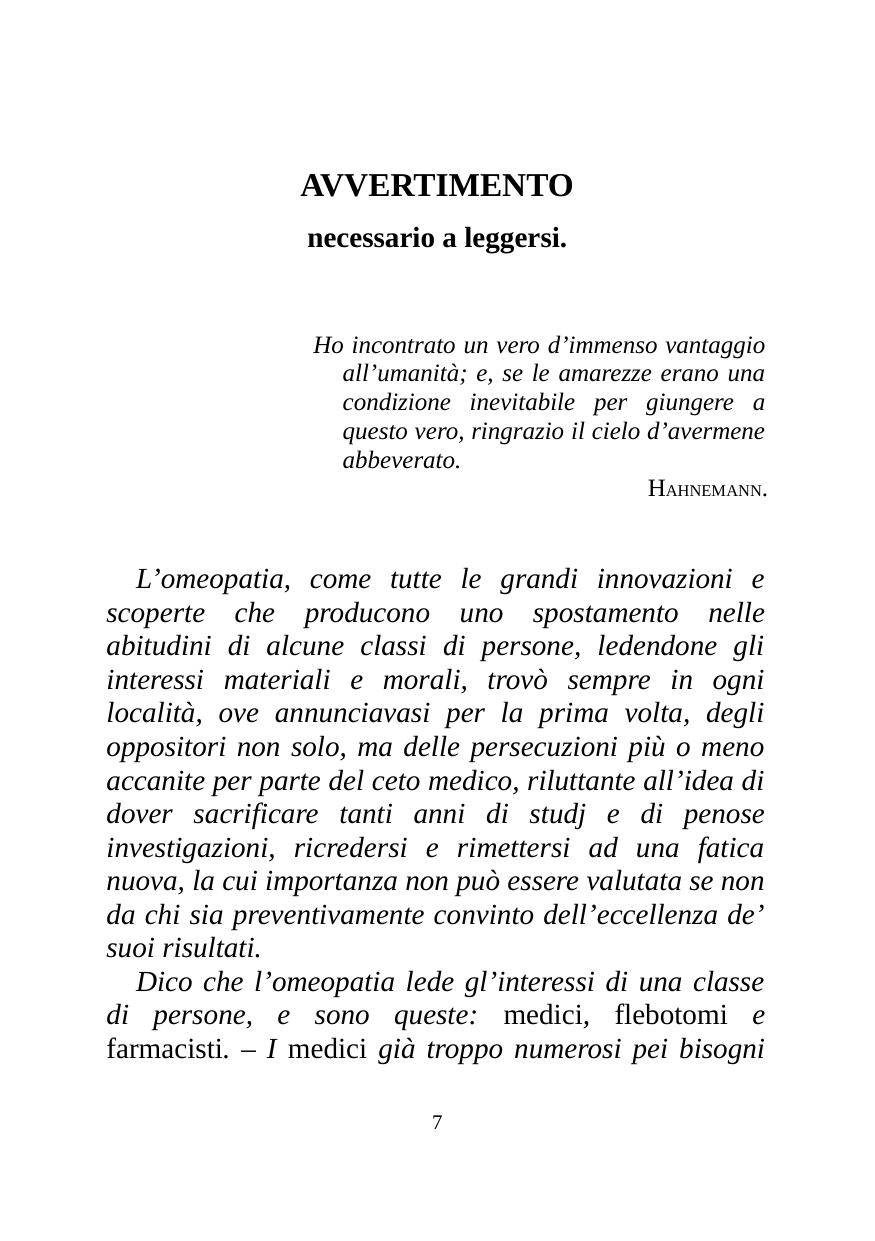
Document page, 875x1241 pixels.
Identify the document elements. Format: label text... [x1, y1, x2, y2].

text Dico che l’omeopatia lede gl’interessi di una classe di persone, e sono queste: medici, flebotomi e farmacisti. – I medici già troppo numerosi pei bisogni [106, 964, 768, 1064]
text Ho incontrato un vero d’immenso vantaggio all’umanità; e, se le amarezze erano una condizione inevitabile per giungere a questo vero, ringrazio il cielo d’avermene abbeverato. [313, 330, 768, 473]
subtitle AVVERTIMENTO necessario a leggersi. [106, 165, 768, 254]
text L’omeopatia, come tutte le grandi innovazioni e scoperte che producono uno spostamento nelle abitudini di alcune classi di persone, ledendone gli interessi materiali e morali, trovò sempre in ogni località, ove annunciavasi per la prima volta, degli oppositori non solo, ma delle persecuzioni più o meno accanite per parte del ceto medico, riluttante all’idea di dover sacrificare tanti anni di studj e di penose investigazioni, ricredersi e rimettersi ad una fatica nuova, la cui importanza non può essere valutata se non da chi sia preventivamente convinto dell’eccellenza de’ suoi risultati. [106, 561, 768, 964]
text Hahnemann. [313, 473, 768, 502]
